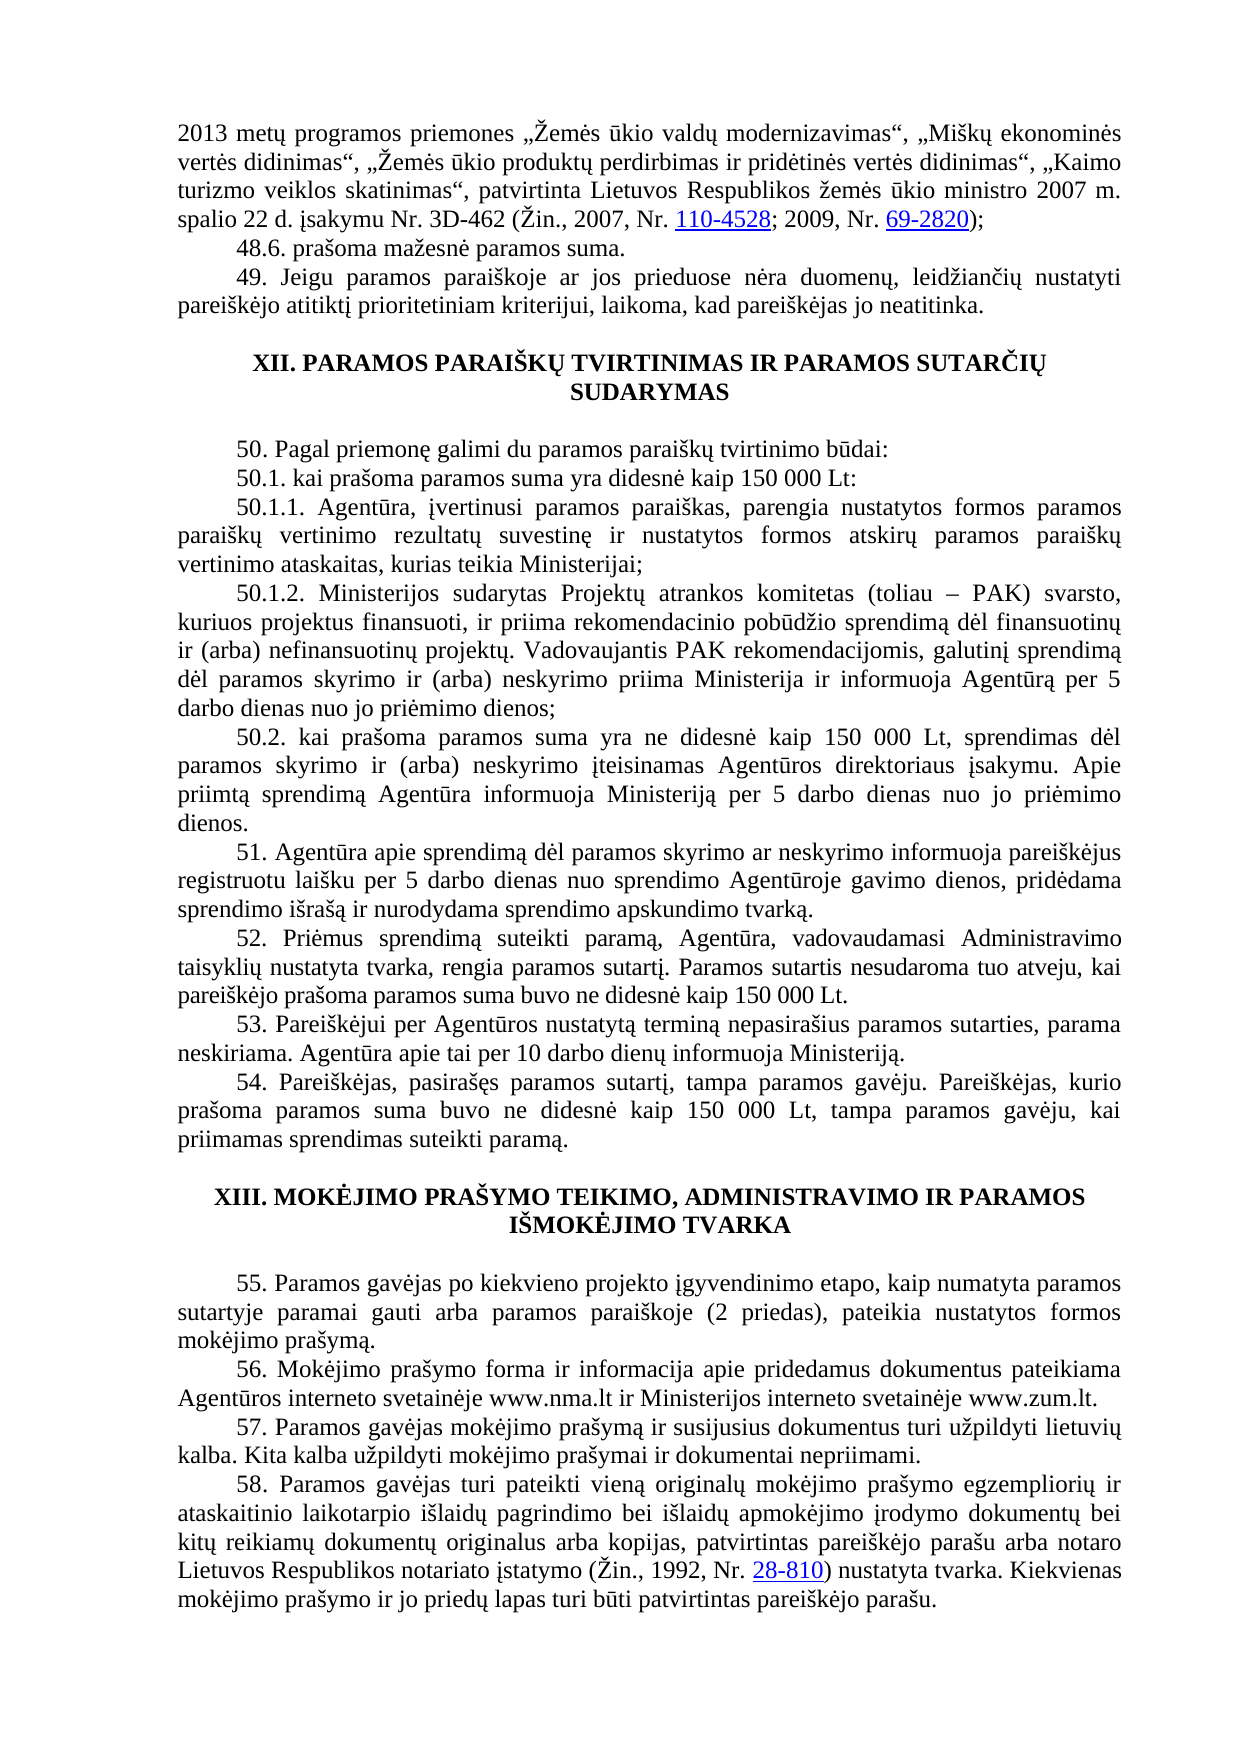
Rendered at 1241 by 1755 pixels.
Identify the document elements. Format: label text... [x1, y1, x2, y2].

text 50.1. kai prašoma paramos suma yra didesnė kaip 150 000 Lt: [177, 463, 1122, 492]
text 50. Pagal priemonę galimi du paramos paraiškų tvirtinimo būdai: [177, 434, 1122, 463]
text XIII. MOKĖJIMO PRAŠYMO TEIKIMO, ADMINISTRAVIMO IR PARAMOS IŠMOKĖJIMO TVARKA [177, 1182, 1122, 1239]
text 58. Paramos gavėjas turi pateikti vieną originalų mokėjimo prašymo egzempliorių ir ataskaitinio laikotarpio išlaidų pagrindimo bei išlaidų apmokėjimo įrodymo dokumentų bei kitų reikiamų dokumentų originalus arba kopijas, patvirtintas pareiškėjo parašu arba notaro Lietuvos Respublikos notariato įstatymo (Žin., 1992, Nr. 28-810) nustatyta tvarka. Kiekvienas mokėjimo prašymo ir jo priedų lapas turi būti patvirtintas pareiškėjo parašu. [177, 1469, 1122, 1613]
text 53. Pareiškėjui per Agentūros nustatytą terminą nepasirašius paramos sutarties, parama neskiriama. Agentūra apie tai per 10 darbo dienų informuoja Ministeriją. [177, 1009, 1122, 1067]
text 50.1.1. Agentūra, įvertinusi paramos paraiškas, parengia nustatytos formos paramos paraiškų vertinimo rezultatų suvestinę ir nustatytos formos atskirų paramos paraiškų vertinimo ataskaitas, kurias teikia Ministerijai; [177, 492, 1122, 578]
text 56. Mokėjimo prašymo forma ir informacija apie pridedamus dokumentus pateikiama Agentūros interneto svetainėje www.nma.lt ir Ministerijos interneto svetainėje www.zum.lt. [177, 1354, 1122, 1412]
text 50.1.2. Ministerijos sudarytas Projektų atrankos komitetas (toliau – PAK) svarsto, kuriuos projektus finansuoti, ir priima rekomendacinio pobūdžio sprendimą dėl finansuotinų ir (arba) nefinansuotinų projektų. Vadovaujantis PAK rekomendacijomis, galutinį sprendimą dėl paramos skyrimo ir (arba) neskyrimo priima Ministerija ir informuoja Agentūrą per 5 darbo dienas nuo jo priėmimo dienos; [177, 578, 1122, 722]
text 2013 metų programos priemones „Žemės ūkio valdų modernizavimas“, „Miškų ekonominės vertės didinimas“, „Žemės ūkio produktų perdirbimas ir pridėtinės vertės didinimas“, „Kaimo turizmo veiklos skatinimas“, patvirtinta Lietuvos Respublikos žemės ūkio ministro 2007 m. spalio 22 d. įsakymu Nr. 3D-462 (Žin., 2007, Nr. 110-4528; 2009, Nr. 69-2820); [177, 118, 1122, 233]
text 55. Paramos gavėjas po kiekvieno projekto įgyvendinimo etapo, kaip numatyta paramos sutartyje paramai gauti arba paramos paraiškoje (2 priedas), pateikia nustatytos formos mokėjimo prašymą. [177, 1268, 1122, 1354]
text 52. Priėmus sprendimą suteikti paramą, Agentūra, vadovaudamasi Administravimo taisyklių nustatyta tvarka, rengia paramos sutartį. Paramos sutartis nesudaroma tuo atveju, kai pareiškėjo prašoma paramos suma buvo ne didesnė kaip 150 000 Lt. [177, 923, 1122, 1009]
text 51. Agentūra apie sprendimą dėl paramos skyrimo ar neskyrimo informuoja pareiškėjus registruotu laišku per 5 darbo dienas nuo sprendimo Agentūroje gavimo dienos, pridėdama sprendimo išrašą ir nurodydama sprendimo apskundimo tvarką. [177, 837, 1122, 923]
text 54. Pareiškėjas, pasirašęs paramos sutartį, tampa paramos gavėju. Pareiškėjas, kurio prašoma paramos suma buvo ne didesnė kaip 150 000 Lt, tampa paramos gavėju, kai priimamas sprendimas suteikti paramą. [177, 1067, 1122, 1153]
text 48.6. prašoma mažesnė paramos suma. [177, 233, 1122, 262]
text 49. Jeigu paramos paraiškoje ar jos prieduose nėra duomenų, leidžiančių nustatyti pareiškėjo atitiktį prioritetiniam kriterijui, laikoma, kad pareiškėjas jo neatitinka. [177, 262, 1122, 319]
text XII. PARAMOS PARAIŠKŲ TVIRTINIMAS IR PARAMOS SUTARČIŲ SUDARYMAS [177, 348, 1122, 406]
text 57. Paramos gavėjas mokėjimo prašymą ir susijusius dokumentus turi užpildyti lietuvių kalba. Kita kalba užpildyti mokėjimo prašymai ir dokumentai nepriimami. [177, 1412, 1122, 1469]
text 50.2. kai prašoma paramos suma yra ne didesnė kaip 150 000 Lt, sprendimas dėl paramos skyrimo ir (arba) neskyrimo įteisinamas Agentūros direktoriaus įsakymu. Apie priimtą sprendimą Agentūra informuoja Ministeriją per 5 darbo dienas nuo jo priėmimo dienos. [177, 722, 1122, 837]
